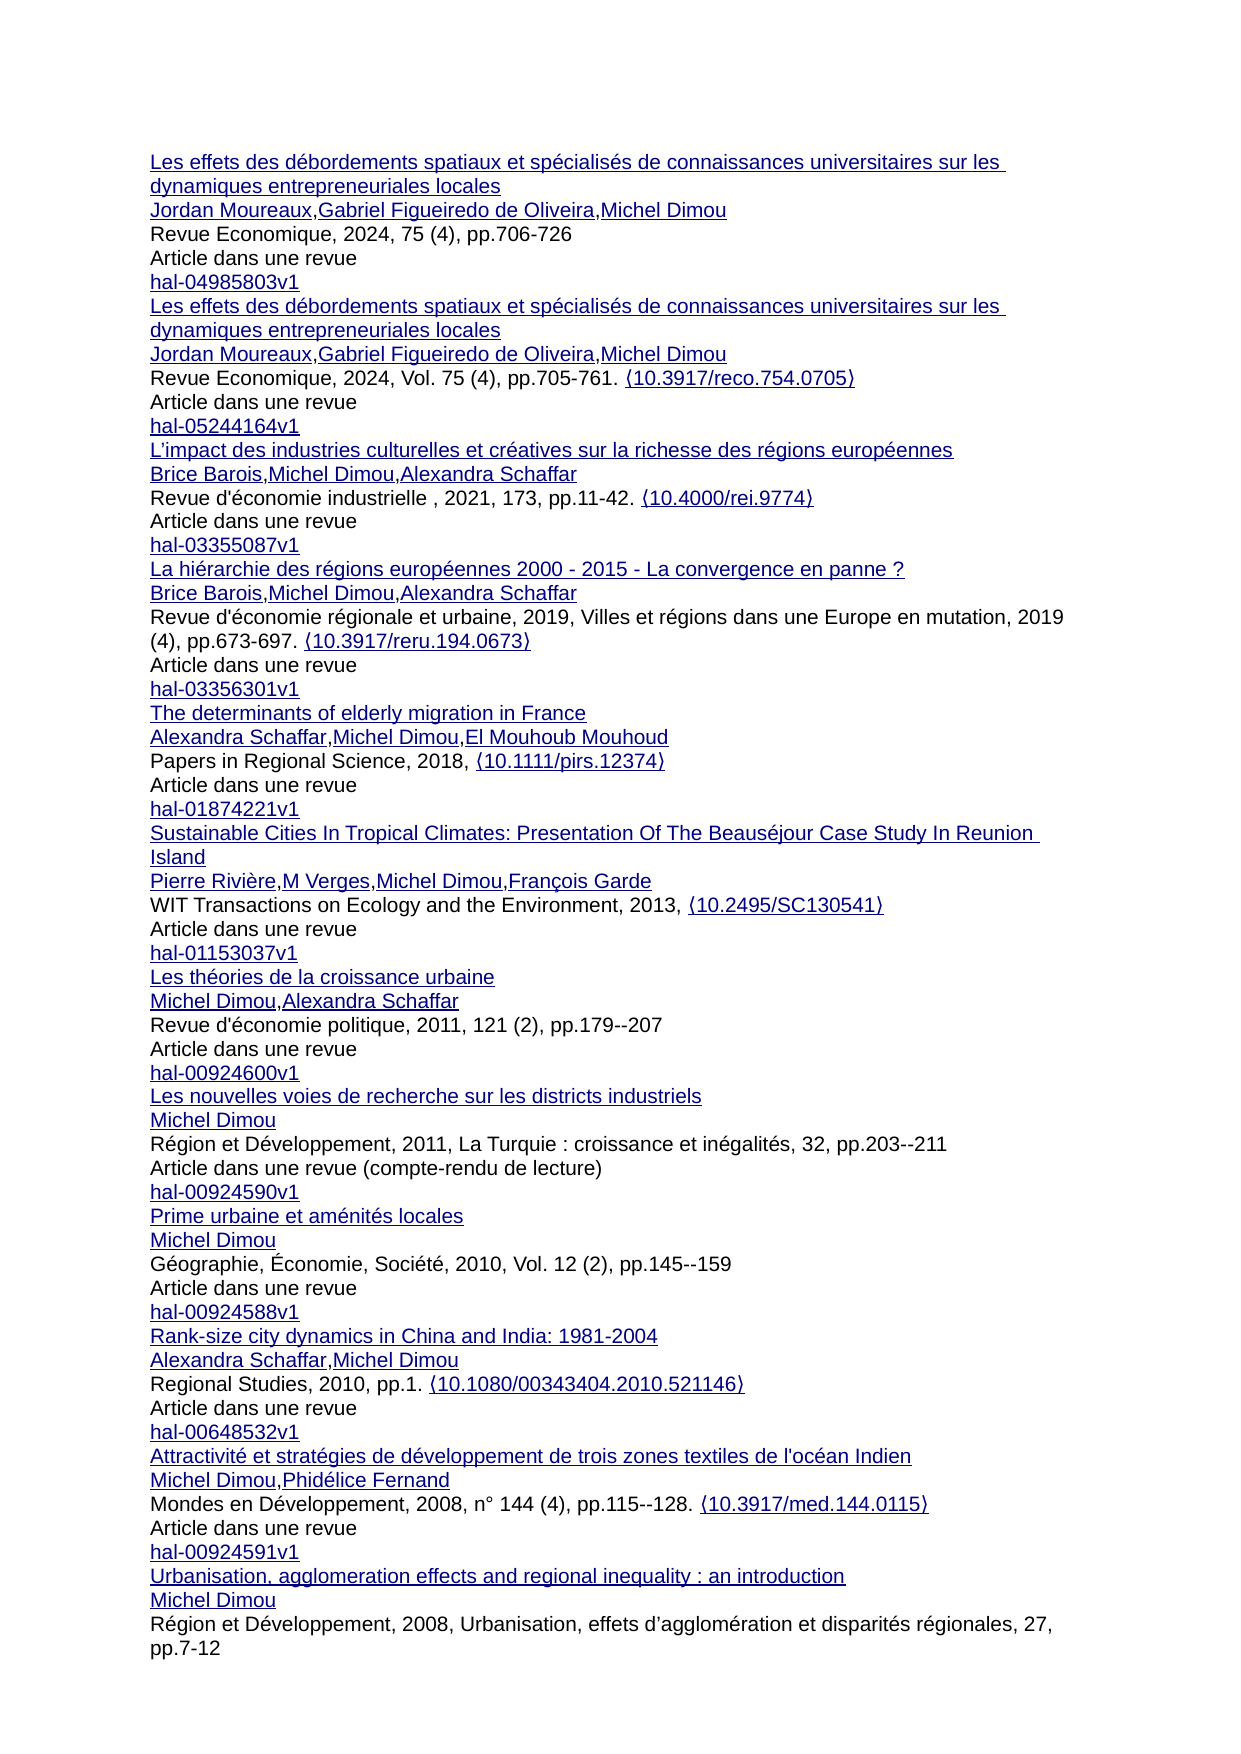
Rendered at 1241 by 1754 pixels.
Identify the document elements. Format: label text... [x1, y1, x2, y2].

table_cell Attractivité et stratégies de développement de trois zones textiles de l'océan Indien Michel Dimou,Phidélice Fernand Mondes en Développement, 2008, n° 144 (4), pp.115--128. ⟨10.3917/med.144.0115⟩ Article dans une revue hal-00924591v1 [150, 1444, 1090, 1563]
table_cell Rank-size city dynamics in China and India: 1981-2004 Alexandra Schaffar,Michel Dimou Regional Studies, 2010, pp.1. ⟨10.1080/00343404.2010.521146⟩ Article dans une revue hal-00648532v1 [150, 1324, 1090, 1444]
table_cell Urbanisation, agglomeration effects and regional inequality : an introduction Michel Dimou Région et Développement, 2008, Urbanisation, effets d’agglomération et disparités régionales, 27, pp.7-12 [150, 1564, 1090, 1659]
table_cell L’impact des industries culturelles et créatives sur la richesse des régions européennes Brice Barois,Michel Dimou,Alexandra Schaffar Revue d'économie industrielle , 2021, 173, pp.11-42. ⟨10.4000/rei.9774⟩ Article dans une revue hal-03355087v1 [150, 438, 1090, 557]
table_cell Les effets des débordements spatiaux et spécialisés de connaissances universitaires sur les dynamiques entrepreneuriales locales Jordan Moureaux,Gabriel Figueiredo de Oliveira,Michel Dimou Revue Economique, 2024, 75 (4), pp.706-726 Article dans une revue hal-04985803v1 [150, 150, 1090, 294]
table_cell Les effets des débordements spatiaux et spécialisés de connaissances universitaires sur les dynamiques entrepreneuriales locales Jordan Moureaux,Gabriel Figueiredo de Oliveira,Michel Dimou Revue Economique, 2024, Vol. 75 (4), pp.705-761. ⟨10.3917/reco.754.0705⟩ Article dans une revue hal-05244164v1 [150, 294, 1090, 437]
table_cell Les théories de la croissance urbaine Michel Dimou,Alexandra Schaffar Revue d'économie politique, 2011, 121 (2), pp.179--207 Article dans une revue hal-00924600v1 [150, 965, 1090, 1084]
table_cell Prime urbaine et aménités locales Michel Dimou Géographie, Économie, Société, 2010, Vol. 12 (2), pp.145--159 Article dans une revue hal-00924588v1 [150, 1204, 1090, 1324]
table_cell Sustainable Cities In Tropical Climates: Presentation Of The Beauséjour Case Study In Reunion Island Pierre Rivière,M Verges,Michel Dimou,François Garde WIT Transactions on Ecology and the Environment, 2013, ⟨10.2495/SC130541⟩ Article dans une revue hal-01153037v1 [150, 821, 1090, 964]
table_cell La hiérarchie des régions européennes 2000 - 2015 - La convergence en panne ? Brice Barois,Michel Dimou,Alexandra Schaffar Revue d'économie régionale et urbaine, 2019, Villes et régions dans une Europe en mutation, 2019 (4), pp.673-697. ⟨10.3917/reru.194.0673⟩ Article dans une revue hal-03356301v1 [150, 557, 1090, 701]
table_cell The determinants of elderly migration in France Alexandra Schaffar,Michel Dimou,El Mouhoub Mouhoud Papers in Regional Science, 2018, ⟨10.1111/pirs.12374⟩ Article dans une revue hal-01874221v1 [150, 701, 1090, 821]
table_cell Les nouvelles voies de recherche sur les districts industriels Michel Dimou Région et Développement, 2011, La Turquie : croissance et inégalités, 32, pp.203--211 Article dans une revue (compte-rendu de lecture) hal-00924590v1 [150, 1084, 1090, 1204]
